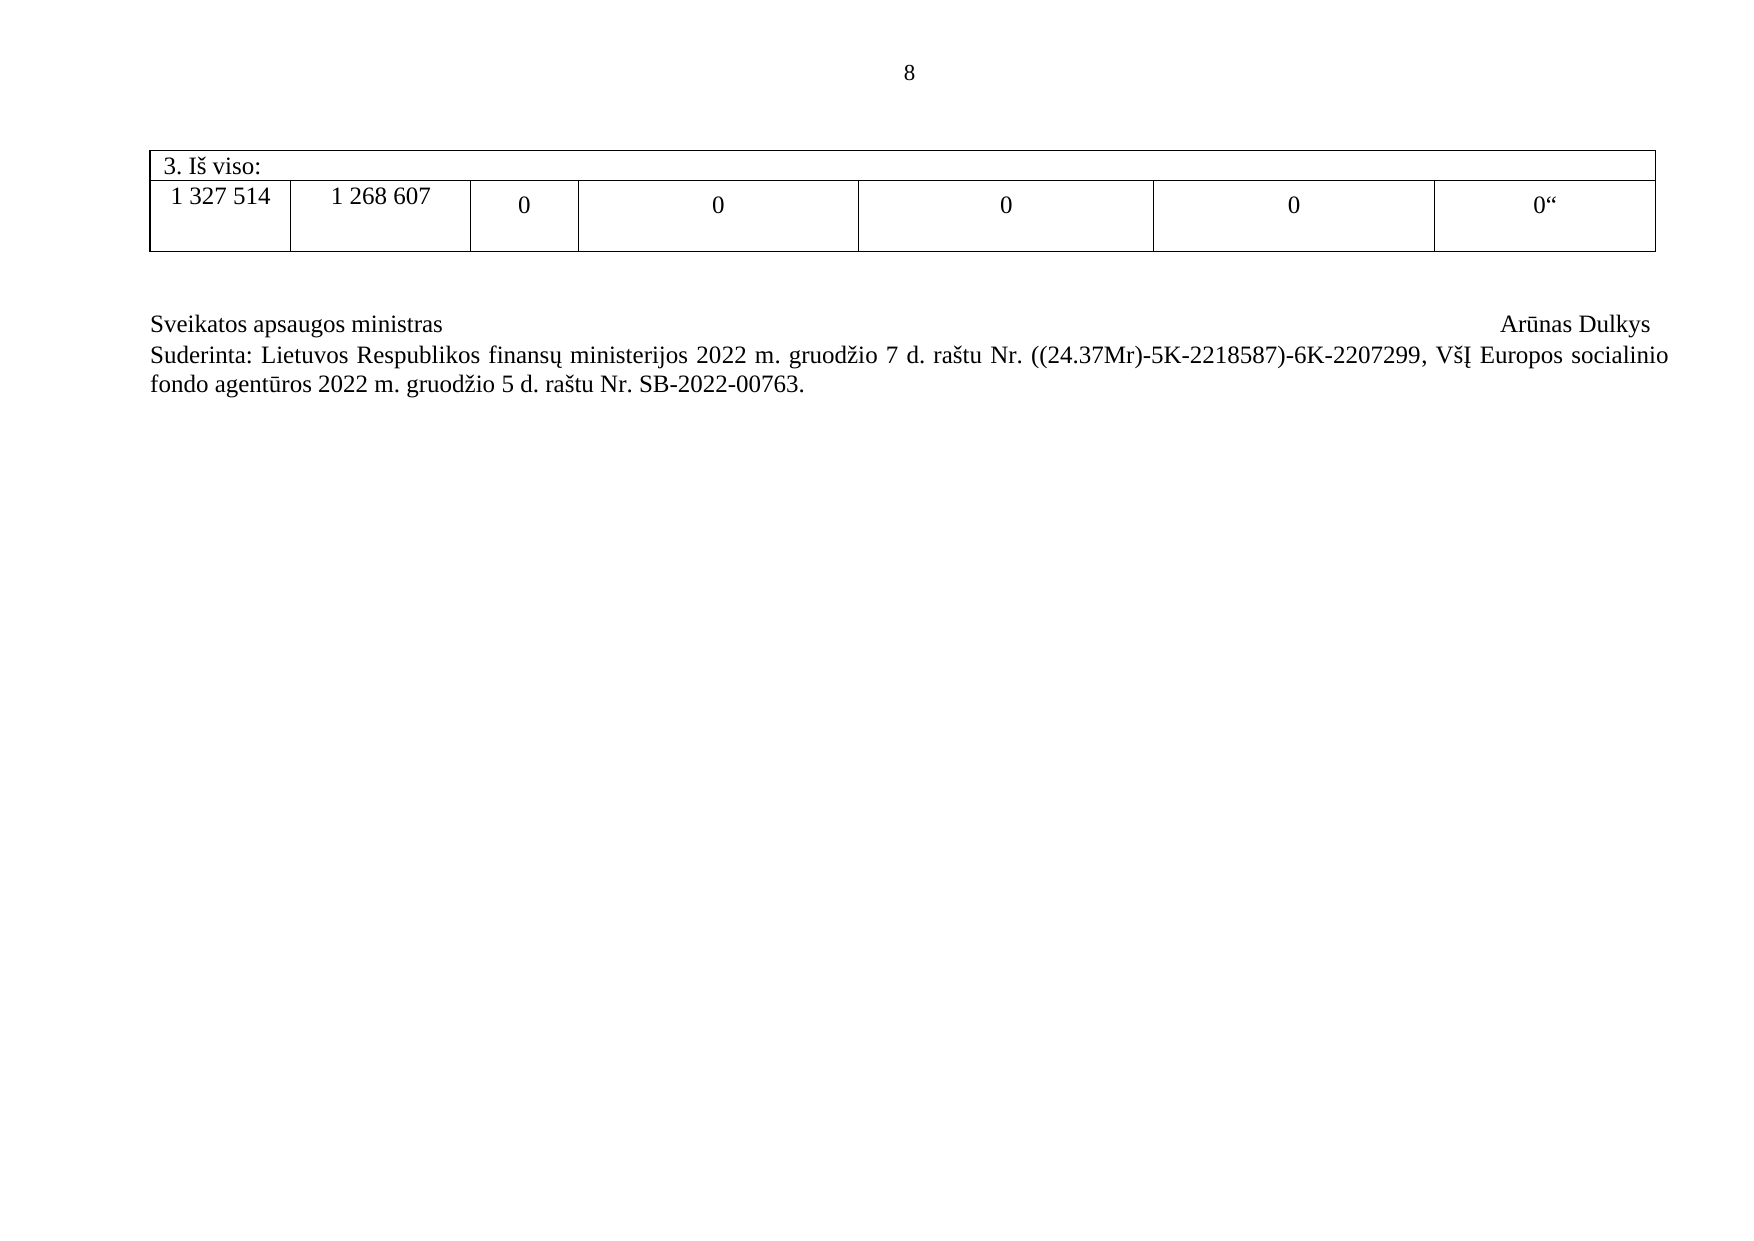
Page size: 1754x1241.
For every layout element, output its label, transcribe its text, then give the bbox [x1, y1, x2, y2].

table_cell 0 [1154, 181, 1434, 251]
table_cell 0 [579, 181, 858, 251]
text Suderinta: Lietuvos Respublikos finansų ministerijos 2022 m. gruodžio 7 d. raštu Nr. ((24.37Mr)-5K-2218587)-6K-2207299, VšĮ Europos socialinio fondo agentūros 2022 m. gruodžio 5 d. raštu Nr. SB-2022-00763. [150, 340, 1668, 397]
text Sveikatos apsaugos ministras Arūnas Dulkys [150, 309, 1668, 338]
table_cell 0“ [1435, 181, 1655, 251]
table_cell 0 [471, 181, 578, 251]
table_cell 0 [859, 181, 1153, 251]
table_cell 1 327 514 [151, 181, 290, 251]
table_cell 1 268 607 [291, 181, 470, 251]
table_cell 3. Iš viso: [151, 151, 1655, 180]
